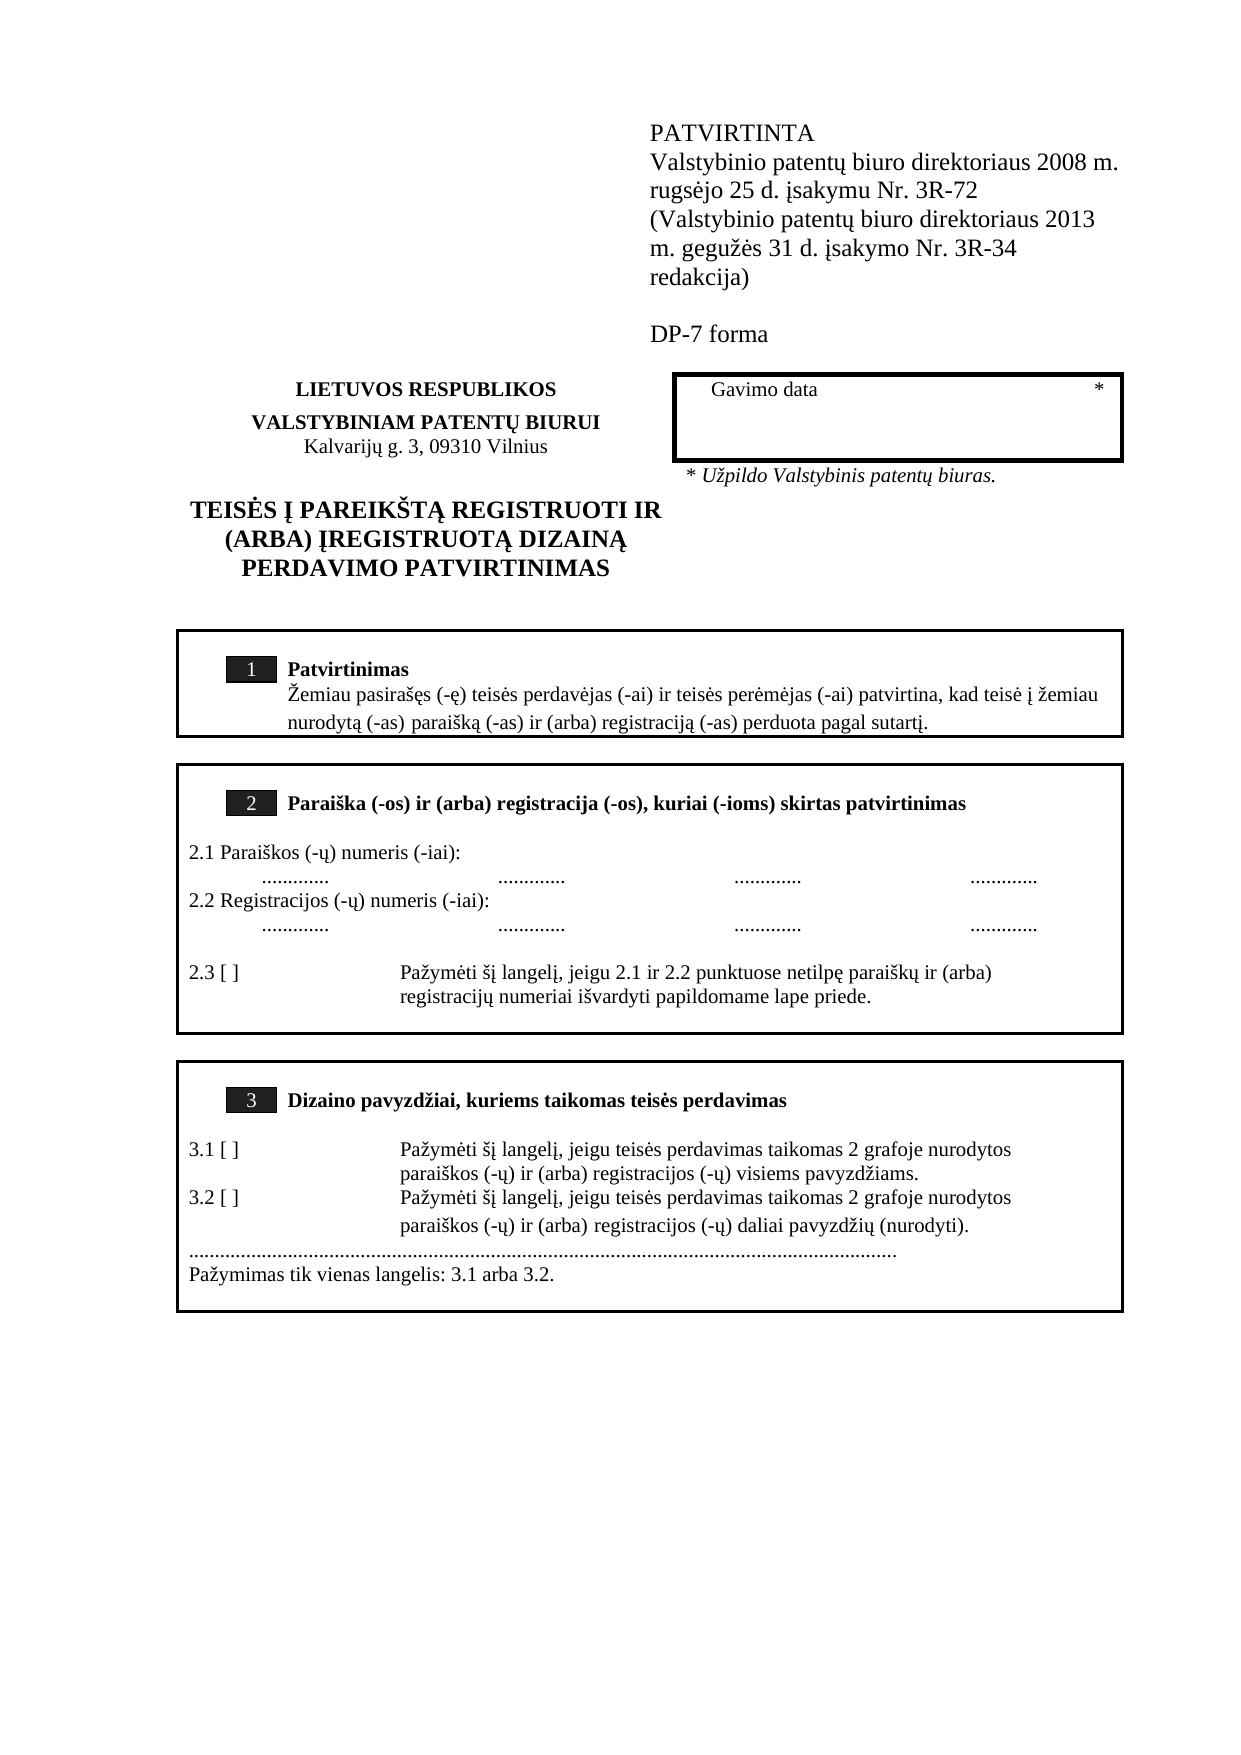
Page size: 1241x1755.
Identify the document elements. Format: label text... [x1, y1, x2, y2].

table_cell 2 [227, 791, 276, 815]
table_cell [1014, 1008, 1121, 1032]
text redakcija) [649, 262, 1122, 291]
table_cell [675, 581, 699, 605]
table_cell TEISĖS Į PAREIKŠTĄ REGISTRUOTI IR (ARBA) ĮREGISTRUOTĄ DIZAINĄ PERDAVIMO PATVIRTINIMAS [177, 495, 674, 605]
table_cell Žemiau pasirašęs (-ę) teisės perdavėjas (-ai) ir teisės perėmėjas (-ai) patvirtina, kad teisė į žemiau nurodytą (-as) paraišką (-as) ir (arba) registraciją (-as) perduota pagal sutartį. [276, 681, 1121, 735]
table_cell VALSTYBINIAM PATENTŲ BIURUI Kalvarijų g. 3, 09310 Vilnius [177, 410, 672, 458]
table_cell * Užpildo Valstybinis patentų biuras. [675, 463, 1076, 495]
table_cell [276, 936, 1013, 960]
table_cell [227, 1113, 276, 1137]
table_cell 2.2 Registracijos (-ų) numeris (-iai): [179, 888, 1051, 912]
table_cell [227, 816, 276, 840]
table_cell [227, 936, 276, 960]
table_cell [1076, 519, 1122, 557]
table_cell ............. [179, 864, 413, 888]
table_cell [1014, 1286, 1121, 1310]
table_cell [227, 683, 276, 735]
table_cell ............. [413, 912, 649, 936]
table_cell ............. [650, 864, 886, 888]
table_header [227, 1063, 276, 1087]
table_cell [1076, 463, 1122, 495]
table_cell [1051, 888, 1076, 912]
table_cell Patvirtinimas [277, 656, 1121, 681]
table_cell ............. [886, 912, 1121, 936]
table_cell [700, 557, 1076, 581]
table_header [677, 377, 699, 410]
table_cell 3.1 [ ][] [179, 1137, 388, 1185]
table_cell [179, 815, 227, 840]
table_cell [1076, 840, 1121, 864]
table_cell Pažymėti šį langelį, jeigu 2.1 ir 2.2 punktuose netilpę paraiškų ir (arba) registracijų numeriai išvardyti papildomame lape priede. [389, 960, 1076, 1008]
table_header [227, 632, 276, 656]
table_cell [227, 1008, 276, 1032]
table_cell [1076, 1185, 1121, 1238]
text DP-7 forma [177, 319, 1122, 348]
table_header * [1076, 377, 1120, 410]
table_header [179, 766, 227, 789]
table_header [179, 1063, 227, 1087]
table_cell [276, 1008, 1013, 1032]
table_cell 3.2 [ ][] [179, 1185, 388, 1238]
table_cell [1014, 936, 1121, 960]
table_cell ............. [650, 912, 886, 936]
table_header [276, 766, 1121, 789]
table_cell [179, 1112, 227, 1137]
table_cell [179, 790, 226, 815]
table_cell [1076, 495, 1122, 519]
table_cell [1064, 1238, 1088, 1286]
table_cell [675, 557, 699, 581]
table_cell [276, 815, 1121, 840]
table_cell [177, 458, 674, 495]
table_header [227, 766, 276, 789]
table_cell [179, 681, 227, 735]
table_header LIETUVOS RESPUBLIKOS [177, 372, 672, 410]
table_cell [1051, 840, 1076, 864]
table_cell Pažymėti šį langelį, jeigu teisės perdavimas taikomas 2 grafoje nurodytos paraiškos (-ų) ir (arba) registracijos (-ų) daliai pavyzdžių (nurodyti). [389, 1185, 1076, 1238]
table_cell [179, 1008, 227, 1032]
table_cell Dizaino pavyzdžiai, kuriems taikomas teisės perdavimas [277, 1087, 1121, 1112]
table_cell [1076, 888, 1121, 912]
table_header [276, 632, 1121, 656]
text PATVIRTINTA [649, 118, 1122, 147]
table_cell 1 [227, 657, 276, 681]
table_cell ............. [413, 864, 649, 888]
table_cell [179, 936, 227, 960]
table_cell [1076, 410, 1120, 458]
table_cell [700, 519, 1076, 557]
table_cell [1076, 557, 1122, 581]
table_cell [1076, 960, 1121, 1008]
table_cell ... Pažymimas tik vienas langelis: 3.1 arba 3.2. [179, 1238, 1063, 1286]
table_header [179, 632, 227, 656]
table_cell [227, 1286, 276, 1310]
table_cell [179, 1286, 227, 1310]
table_cell [675, 495, 699, 519]
table_cell [1076, 1137, 1121, 1185]
text Valstybinio patentų biuro direktoriaus 2008 m. rugsėjo 25 d. įsakymu Nr. 3R-72 [649, 147, 1122, 204]
table_cell [700, 410, 1076, 458]
table_cell [276, 1286, 1013, 1310]
table_cell ............. [886, 864, 1121, 888]
table_cell [677, 410, 699, 458]
table_cell [1089, 1238, 1121, 1286]
table_cell [700, 581, 1076, 605]
table_cell 3 [227, 1088, 276, 1112]
table_cell 2.3 [ ][] [179, 960, 388, 1008]
table_cell [276, 1112, 1121, 1137]
table_cell [700, 495, 1076, 519]
table_cell Paraiška (-os) ir (arba) registracija (-os), kuriai (-ioms) skirtas patvirtinimas [277, 790, 1121, 815]
table_cell Pažymėti šį langelį, jeigu teisės perdavimas taikomas 2 grafoje nurodytos paraiškos (-ų) ir (arba) registracijos (-ų) visiems pavyzdžiams. [389, 1137, 1076, 1185]
table_cell [1076, 581, 1122, 605]
table_header [276, 1063, 1121, 1087]
table_cell 2.1 Paraiškos (-ų) numeris (-iai): [179, 840, 1051, 864]
table_cell [179, 656, 226, 681]
table_cell [675, 519, 699, 557]
table_header Gavimo data [700, 377, 1076, 410]
table_cell ............. [179, 912, 413, 936]
text (Valstybinio patentų biuro direktoriaus 2013 m. gegužės 31 d. įsakymo Nr. 3R-34 [649, 204, 1122, 262]
table_cell [179, 1087, 226, 1112]
